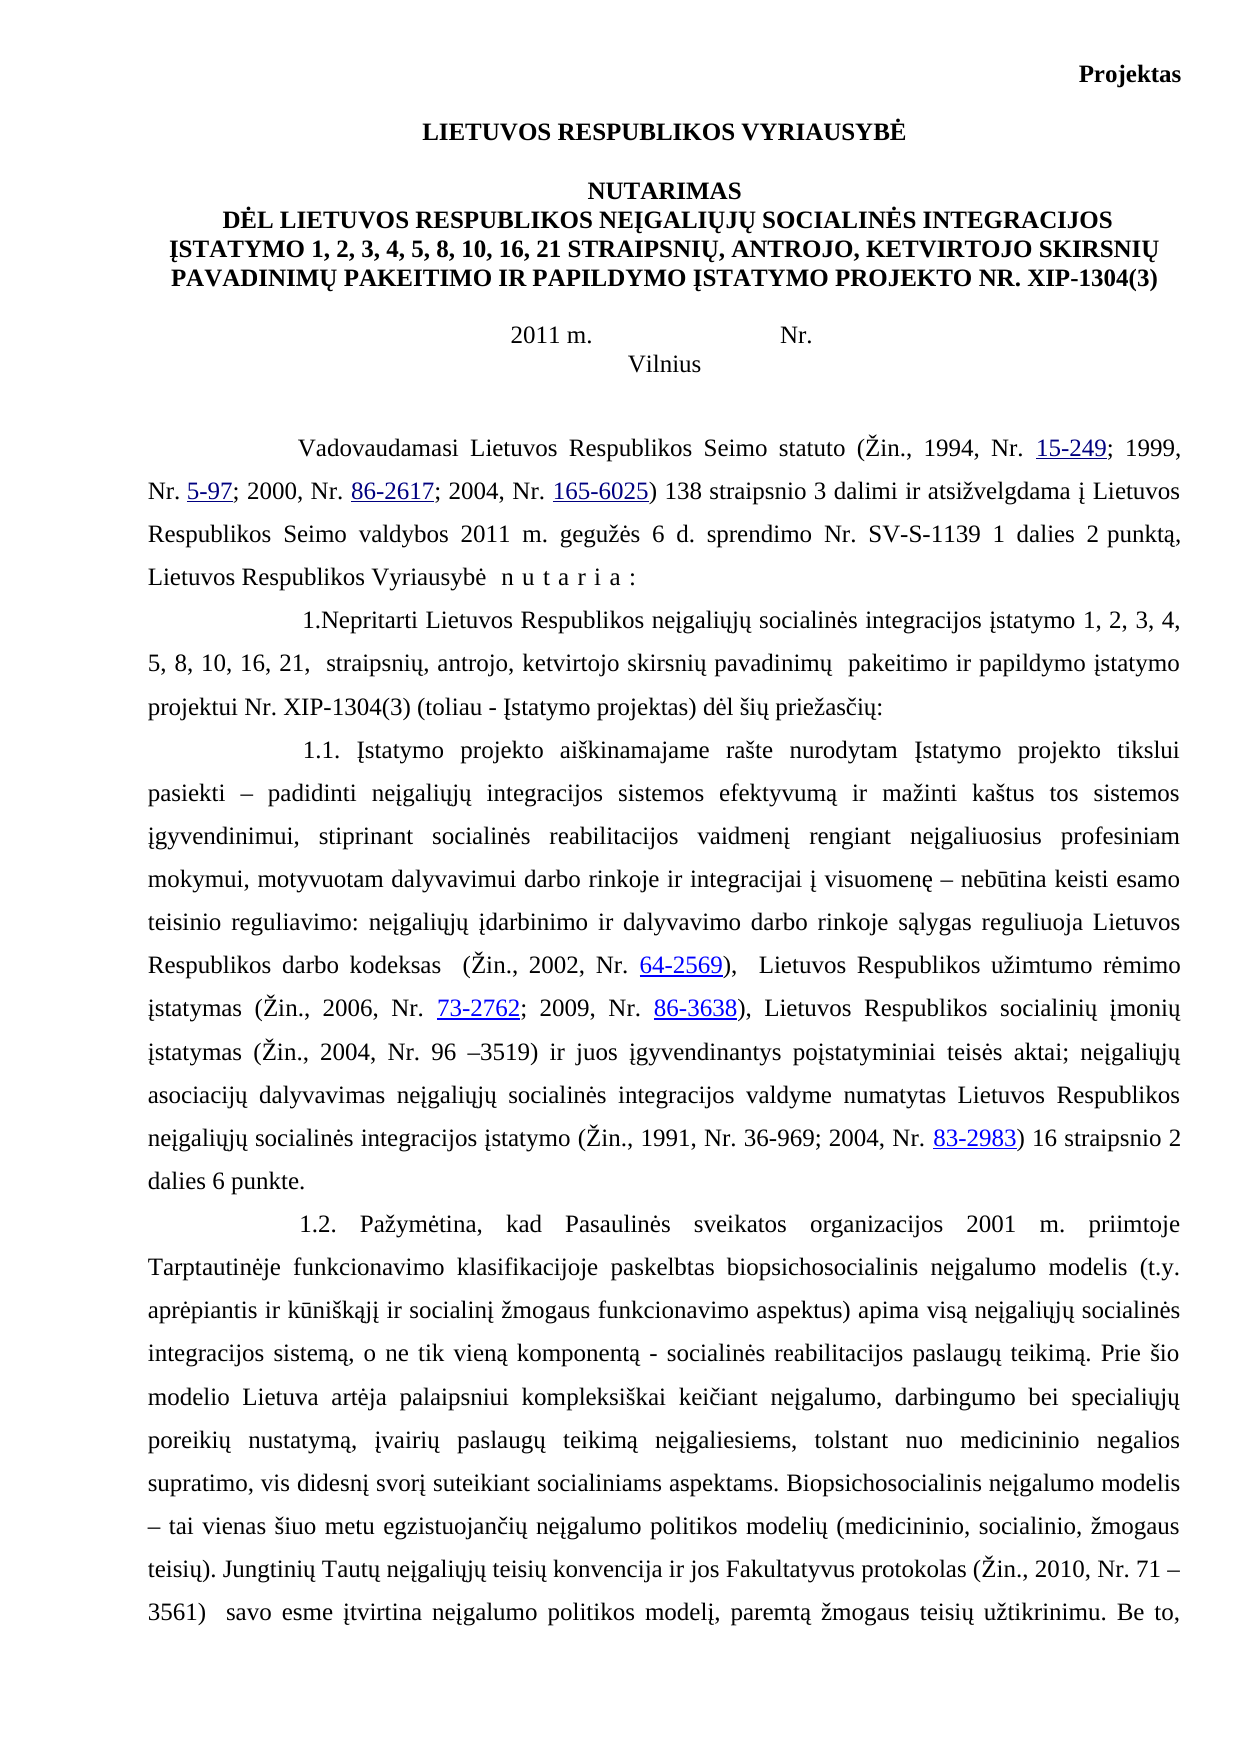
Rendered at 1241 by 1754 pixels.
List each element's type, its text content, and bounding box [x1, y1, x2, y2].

text Vilnius [148, 349, 1181, 378]
text NUTARIMAS [148, 176, 1181, 205]
text Projektas [148, 59, 1181, 88]
text LIETUVOS RESPUBLIKOS VYRIAUSYBĖ [148, 117, 1181, 145]
text Vadovaudamasi Lietuvos Respublikos Seimo statuto (Žin., 1994, Nr. 15-249; 1999, Nr. 5-97; 2000, Nr. 86-2617; 2004, Nr. 165-6025) 138 straipsnio 3 dalimi ir atsižvelgdama į Lietuvos Respublikos Seimo valdybos 2011 m. gegužės 6 d. sprendimo Nr. SV-S-1139 1 dalies 2 punktą, Lietuvos Respublikos Vyriausybė nutaria: [148, 433, 1181, 591]
text 2011 m. Nr. [148, 320, 1181, 349]
text 1.1. Įstatymo projekto aiškinamajame rašte nurodytam Įstatymo projekto tikslui pasiekti – padidinti neįgaliųjų integracijos sistemos efektyvumą ir mažinti kaštus tos sistemos įgyvendinimui, stiprinant socialinės reabilitacijos vaidmenį rengiant neįgaliuosius profesiniam mokymui, motyvuotam dalyvavimui darbo rinkoje ir integracijai į visuomenę – nebūtina keisti esamo teisinio reguliavimo: neįgaliųjų įdarbinimo ir dalyvavimo darbo rinkoje sąlygas reguliuoja Lietuvos Respublikos darbo kodeksas (Žin., 2002, Nr. 64-2569), Lietuvos Respublikos užimtumo rėmimo įstatymas (Žin., 2006, Nr. 73-2762; 2009, Nr. 86-3638), Lietuvos Respublikos socialinių įmonių įstatymas (Žin., 2004, Nr. 96 –3519) ir juos įgyvendinantys poįstatyminiai teisės aktai; neįgaliųjų asociacijų dalyvavimas neįgaliųjų socialinės integracijos valdyme numatytas Lietuvos Respublikos neįgaliųjų socialinės integracijos įstatymo (Žin., 1991, Nr. 36-969; 2004, Nr. 83-2983) 16 straipsnio 2 dalies 6 punkte. [148, 735, 1181, 1195]
text 1.Nepritarti Lietuvos Respublikos neįgaliųjų socialinės integracijos įstatymo 1, 2, 3, 4, 5, 8, 10, 16, 21, straipsnių, antrojo, ketvirtojo skirsnių pavadinimų pakeitimo ir papildymo įstatymo projektui Nr. XIP-1304(3) (toliau - Įstatymo projektas) dėl šių priežasčių: [148, 605, 1181, 720]
text 1.2. Pažymėtina, kad Pasaulinės sveikatos organizacijos 2001 m. priimtoje Tarptautinėje funkcionavimo klasifikacijoje paskelbtas biopsichosocialinis neįgalumo modelis (t.y. aprėpiantis ir kūniškąjį ir socialinį žmogaus funkcionavimo aspektus) apima visą neįgaliųjų socialinės integracijos sistemą, o ne tik vieną komponentą - socialinės reabilitacijos paslaugų teikimą. Prie šio modelio Lietuva artėja palaipsniui kompleksiškai keičiant neįgalumo, darbingumo bei specialiųjų poreikių nustatymą, įvairių paslaugų teikimą neįgaliesiems, tolstant nuo medicininio negalios supratimo, vis didesnį svorį suteikiant socialiniams aspektams. Biopsichosocialinis neįgalumo modelis – tai vienas šiuo metu egzistuojančių neįgalumo politikos modelių (medicininio, socialinio, žmogaus teisių). Jungtinių Tautų neįgaliųjų teisių konvencija ir jos Fakultatyvus protokolas (Žin., 2010, Nr. 71 –3561) savo esme įtvirtina neįgalumo politikos modelį, paremtą žmogaus teisių užtikrinimu. Be to, [148, 1209, 1181, 1626]
text DĖL LIETUVOS RESPUBLIKOS NEĮGALIŲJŲ SOCIALINĖS INTEGRACIJOS ĮSTATYMO 1, 2, 3, 4, 5, 8, 10, 16, 21 STRAIPSNIŲ, ANTROJO, KETVIRTOJO SKIRSNIŲ PAVADINIMŲ PAKEITIMO IR PAPILDYMO ĮSTATYMO PROJEKTO NR. XIP-1304(3) [148, 205, 1181, 291]
